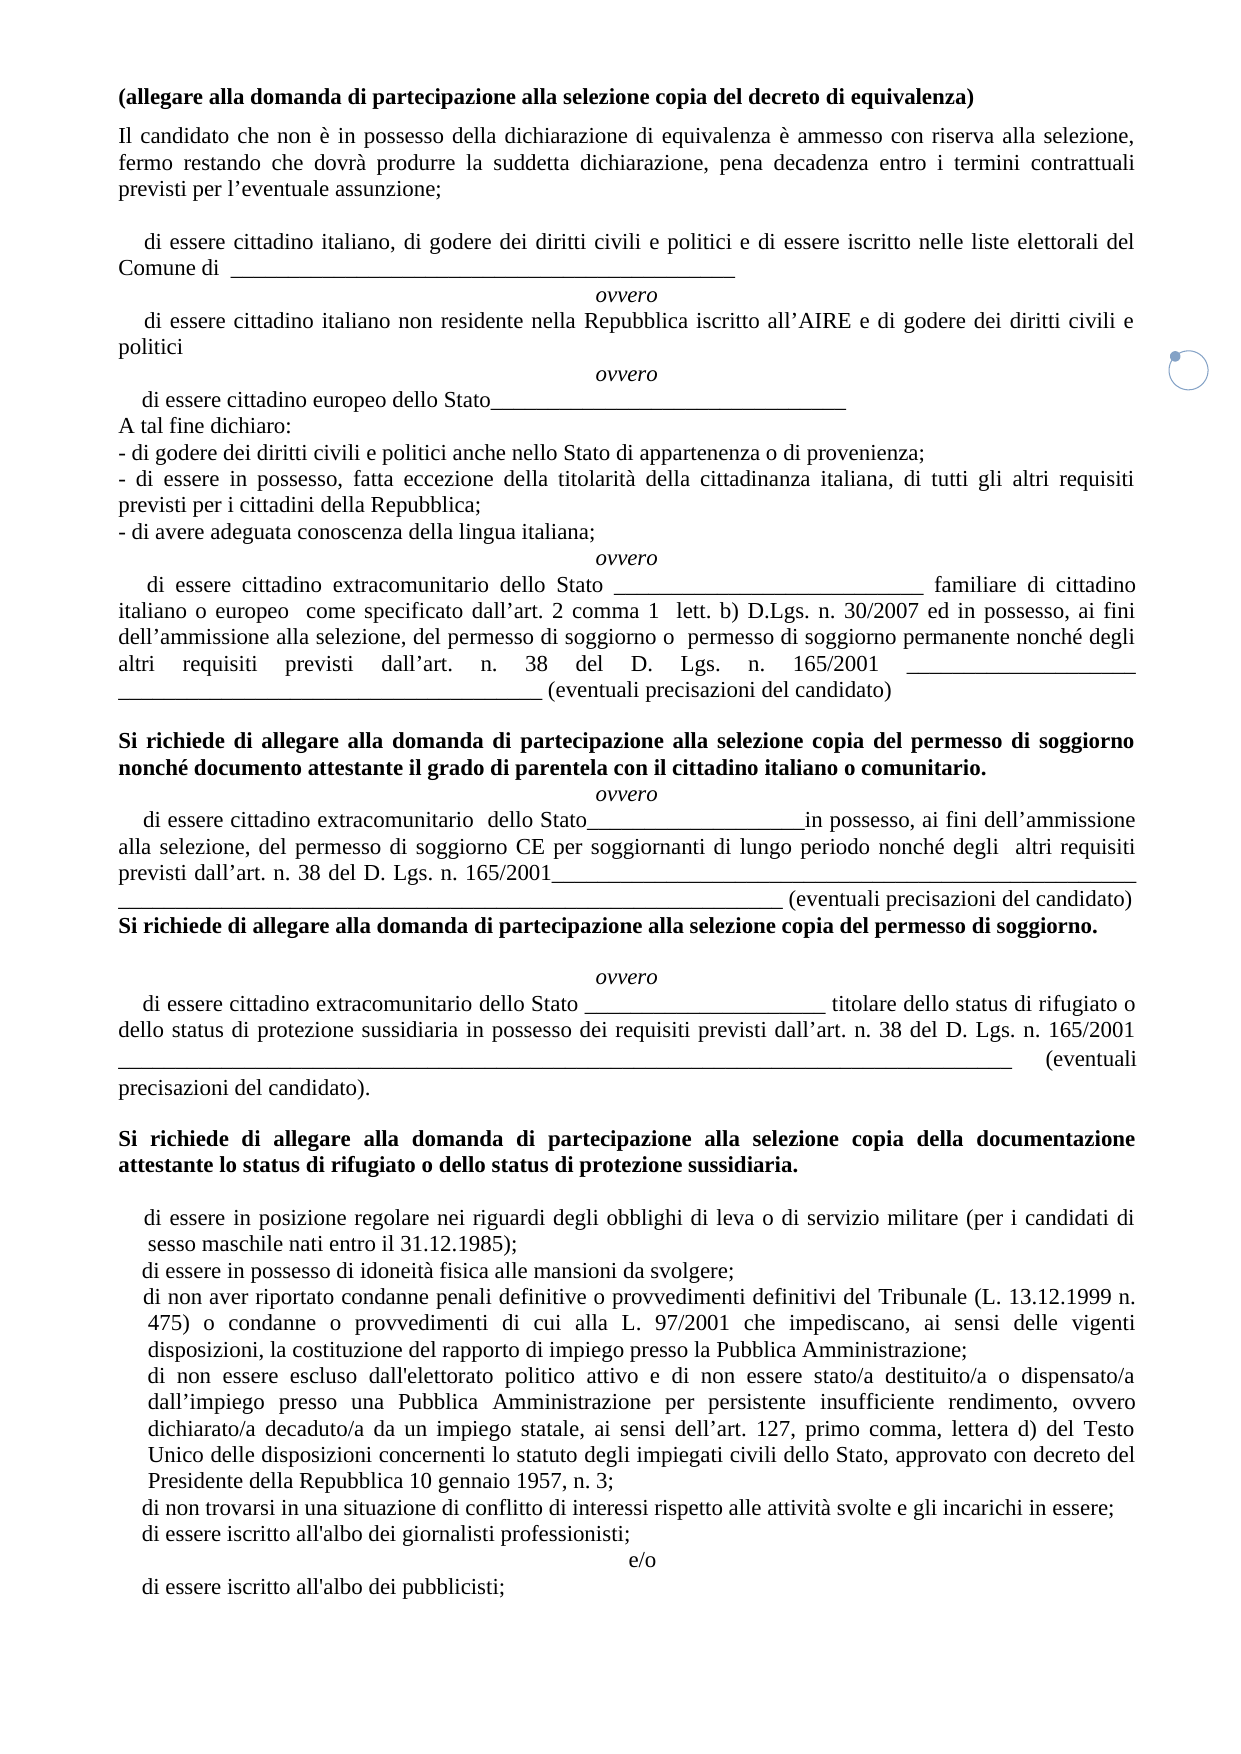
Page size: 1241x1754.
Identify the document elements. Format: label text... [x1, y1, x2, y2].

text Si richiede di allegare alla domanda di partecipazione alla selezione copia del permesso di soggiorno nonché documento attestante il grado di parentela con il cittadino italiano o comunitario. [118, 727, 1137, 780]
text Si richiede di allegare alla domanda di partecipazione alla selezione copia della documentazione attestante lo status di rifugiato o dello status di protezione sussidiaria. [118, 1125, 1137, 1178]
text  di essere cittadino europeo dello Stato_______________________________ [118, 386, 1137, 412]
text Si richiede di allegare alla domanda di partecipazione alla selezione copia del permesso di soggiorno. [118, 912, 1137, 938]
text - di godere dei diritti civili e politici anche nello Stato di appartenenza o di provenienza; [118, 439, 1137, 465]
text ovvero [118, 963, 1137, 989]
text  di essere cittadino extracomunitario dello Stato___________________in possesso, ai fini dell’ammissione alla selezione, del permesso di soggiorno CE per soggiornanti di lungo periodo nonché degli altri requisiti previsti dall’art. n. 38 del D. Lgs. n. 165/2001___________________________________________________ __________________________________________________________ (eventuali precisazioni del candidato) [118, 806, 1137, 912]
text  di essere cittadino extracomunitario dello Stato _____________________ titolare dello status di rifugiato o dello status di protezione sussidiaria in possesso dei requisiti previsti dall’art. n. 38 del D. Lgs. n. 165/2001 ______________________________________________________________________________ (eventuali precisazioni del candidato). [118, 989, 1137, 1100]
text  di non aver riportato condanne penali definitive o provvedimenti definitivi del Tribunale (L. 13.12.1999 n. 475) o condanne o provvedimenti di cui alla L. 97/2001 che impediscano, ai sensi delle vigenti disposizioni, la costituzione del rapporto di impiego presso la Pubblica Amministrazione; [118, 1283, 1137, 1362]
text e/o [148, 1547, 1137, 1573]
text  di essere iscritto all'albo dei giornalisti professionisti; [118, 1520, 1137, 1547]
text  di essere cittadino italiano non residente nella Repubblica iscritto all’AIRE e di godere dei diritti civili e politici [118, 307, 1137, 360]
text  di non essere escluso dall'elettorato politico attivo e di non essere stato/a destituito/a o dispensato/a dall’impiego presso una Pubblica Amministrazione per persistente insufficiente rendimento, ovvero dichiarato/a decaduto/a da un impiego statale, ai sensi dell’art. 127, primo comma, lettera d) del Testo Unico delle disposizioni concernenti lo statuto degli impiegati civili dello Stato, approvato con decreto del Presidente della Repubblica 10 gennaio 1957, n. 3; [118, 1362, 1137, 1494]
text (allegare alla domanda di partecipazione alla selezione copia del decreto di equivalenza) [118, 83, 1137, 109]
text  di essere cittadino extracomunitario dello Stato ___________________________ familiare di cittadino italiano o europeo come specificato dall’art. 2 comma 1 lett. b) D.Lgs. n. 30/2007 ed in possesso, ai fini dell’ammissione alla selezione, del permesso di soggiorno o permesso di soggiorno permanente nonché degli altri requisiti previsti dall’art. n. 38 del D. Lgs. n. 165/2001 ____________________ _____________________________________ (eventuali precisazioni del candidato) [118, 571, 1137, 702]
text  di essere in posizione regolare nei riguardi degli obblighi di leva o di servizio militare (per i candidati di sesso maschile nati entro il 31.12.1985); [118, 1204, 1137, 1257]
text ovvero [118, 281, 1137, 307]
text - di essere in possesso, fatta eccezione della titolarità della cittadinanza italiana, di tutti gli altri requisiti previsti per i cittadini della Repubblica; [118, 465, 1137, 518]
text ovvero [118, 360, 1137, 386]
text - di avere adeguata conoscenza della lingua italiana; [118, 518, 1137, 544]
text  di essere in possesso di idoneità fisica alle mansioni da svolgere; [118, 1257, 1137, 1283]
text ovvero [118, 544, 1137, 571]
text Il candidato che non è in possesso della dichiarazione di equivalenza è ammesso con riserva alla selezione, fermo restando che dovrà produrre la suddetta dichiarazione, pena decadenza entro i termini contrattuali previsti per l’eventuale assunzione; [118, 123, 1137, 202]
text ovvero [118, 780, 1137, 806]
text  di essere cittadino italiano, di godere dei diritti civili e politici e di essere iscritto nelle liste elettorali del Comune di ____________________________________________ [118, 228, 1137, 281]
text A tal fine dichiaro: [118, 412, 1137, 439]
text  di essere iscritto all'albo dei pubblicisti; [118, 1573, 1137, 1599]
text  di non trovarsi in una situazione di conflitto di interessi rispetto alle attività svolte e gli incarichi in essere; [118, 1494, 1137, 1520]
